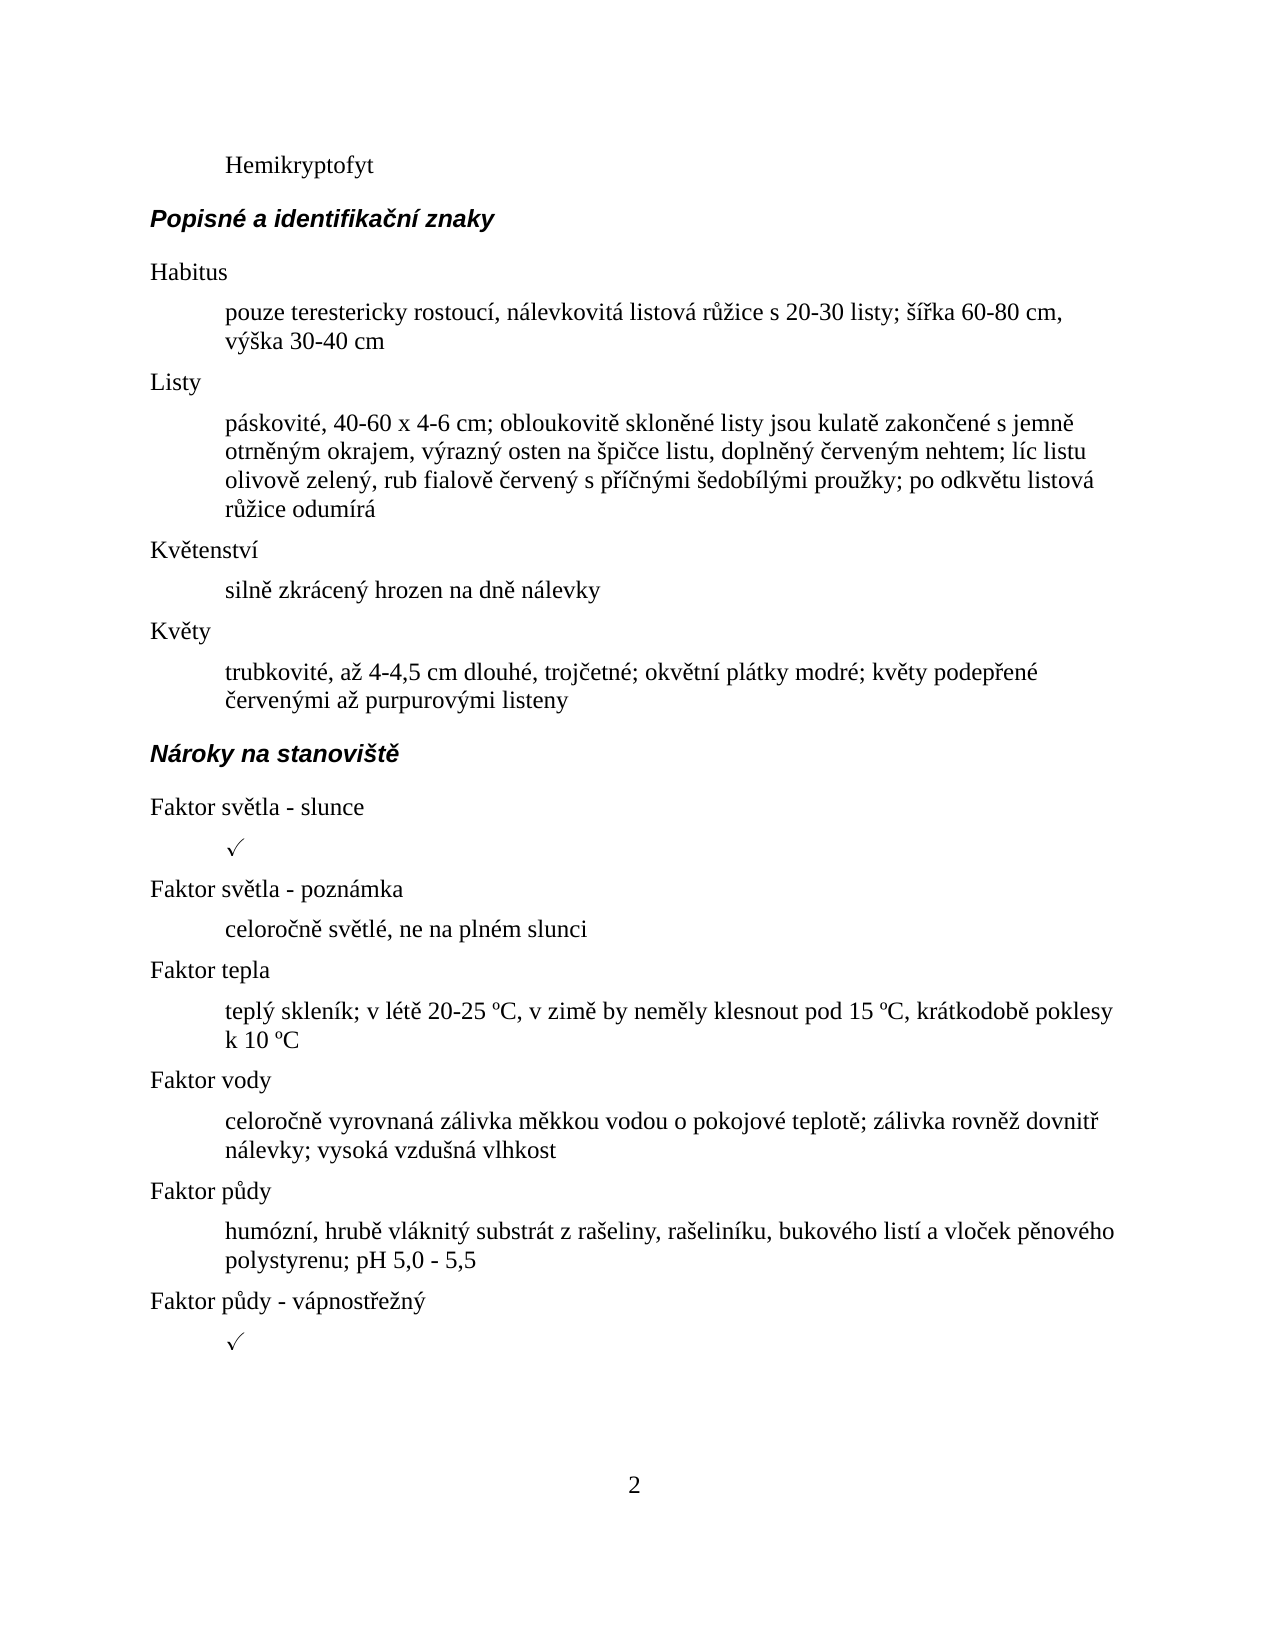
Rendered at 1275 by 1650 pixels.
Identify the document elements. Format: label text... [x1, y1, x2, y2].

text páskovité, 40-60 x 4-6 cm; obloukovitě skloněné listy jsou kulatě zakončené s jemně otrněným okrajem, výrazný osten na špičce listu, doplněný červeným nehtem; líc listu olivově zelený, rub fialově červený s příčnými šedobílými proužky; po odkvětu listová růžice odumírá [225, 408, 1125, 523]
text Hemikryptofyt [225, 150, 1125, 179]
text trubkovité, až 4-4,5 cm dlouhé, trojčetné; okvětní plátky modré; květy podepřené červenými až purpurovými listeny [225, 657, 1125, 714]
text celoročně světlé, ne na plném slunci [225, 914, 1125, 943]
text teplý skleník; v létě 20-25 ºC, v zimě by neměly klesnout pod 15 ºC, krátkodobě poklesy k 10 ºC [225, 996, 1125, 1053]
text Faktor půdy - vápnostřežný [150, 1286, 1125, 1315]
text celoročně vyrovnaná zálivka měkkou vodou o pokojové teplotě; zálivka rovněž dovnitř nálevky; vysoká vzdušná vlhkost [225, 1106, 1125, 1164]
text Květy [150, 616, 1125, 645]
text Květenství [150, 535, 1125, 563]
text Faktor světla - poznámka [150, 874, 1125, 903]
text ✓ [225, 833, 1125, 862]
text ✓ [225, 1327, 1125, 1355]
text Faktor vody [150, 1066, 1125, 1094]
subtitle Nároky na stanoviště [150, 739, 1125, 768]
text Faktor půdy [150, 1176, 1125, 1204]
subtitle Popisné a identifikační znaky [150, 204, 1125, 232]
text Listy [150, 367, 1125, 396]
text pouze terestericky rostoucí, nálevkovitá listová růžice s 20-30 listy; šířka 60-80 cm, výška 30-40 cm [225, 297, 1125, 355]
text silně zkrácený hrozen na dně nálevky [225, 575, 1125, 604]
text Faktor světla - slunce [150, 792, 1125, 821]
text Faktor tepla [150, 955, 1125, 984]
text Habitus [150, 257, 1125, 286]
text humózní, hrubě vláknitý substrát z rašeliny, rašeliníku, bukového listí a vloček pěnového polystyrenu; pH 5,0 - 5,5 [225, 1216, 1125, 1274]
